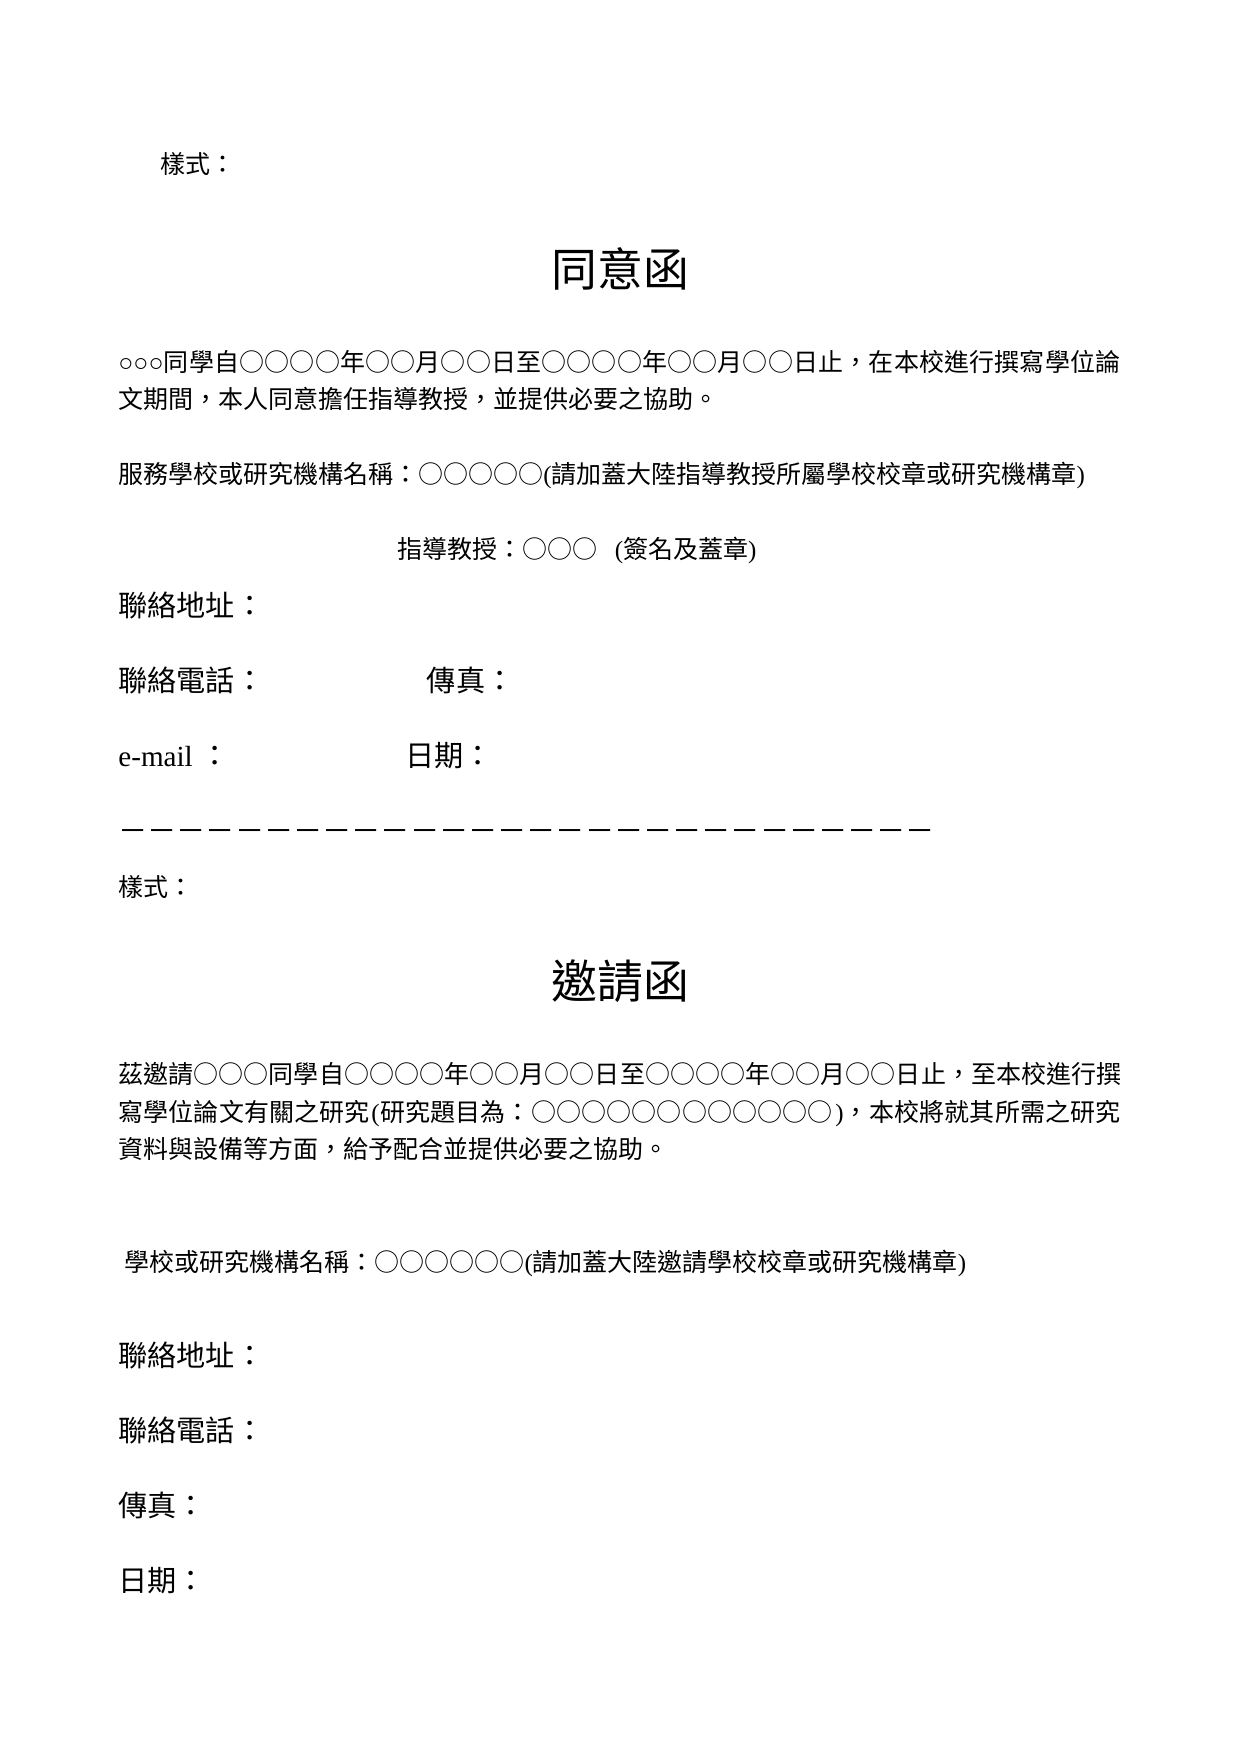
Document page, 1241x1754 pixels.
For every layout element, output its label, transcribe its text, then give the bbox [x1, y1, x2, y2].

text 邀請函 [118, 942, 1122, 1017]
text 聯絡地址： [118, 567, 1122, 642]
text 聯絡電話： 傳真： [118, 642, 1122, 717]
text －－－－－－－－－－－－－－－－－－－－－－－－－－－－ [118, 792, 1122, 867]
text ○○○同學自○○○○年○○月○○日至○○○○年○○月○○日止，在本校進行撰寫學位論文期間，本人同意擔任指導教授，並提供必要之協助。 [118, 342, 1122, 417]
text 日期： [118, 1542, 1122, 1617]
text 學校或研究機構名稱：○○○○○○(請加蓋大陸邀請學校校章或研究機構章) [118, 1242, 1122, 1279]
text 同意函 [118, 229, 1122, 304]
text 聯絡電話： [118, 1392, 1122, 1467]
text 聯絡地址： [118, 1317, 1122, 1392]
text e-mail ： 日期： [118, 717, 1122, 792]
text 指導教授：○○○ (簽名及蓋章) [118, 529, 1122, 567]
text 茲邀請○○○同學自○○○○年○○月○○日至○○○○年○○月○○日止，至本校進行撰寫學位論文有關之研究(研究題目為：○○○○○○○○○○○○)，本校將就其所需之研究資料與設備等方面，給予配合並提供必要之協助。 [118, 1054, 1122, 1167]
text 樣式： [118, 867, 1122, 904]
text 樣式： [160, 144, 1080, 181]
text 服務學校或研究機構名稱：○○○○○(請加蓋大陸指導教授所屬學校校章或研究機構章) [118, 454, 1122, 492]
text 傳真： [118, 1467, 1122, 1542]
